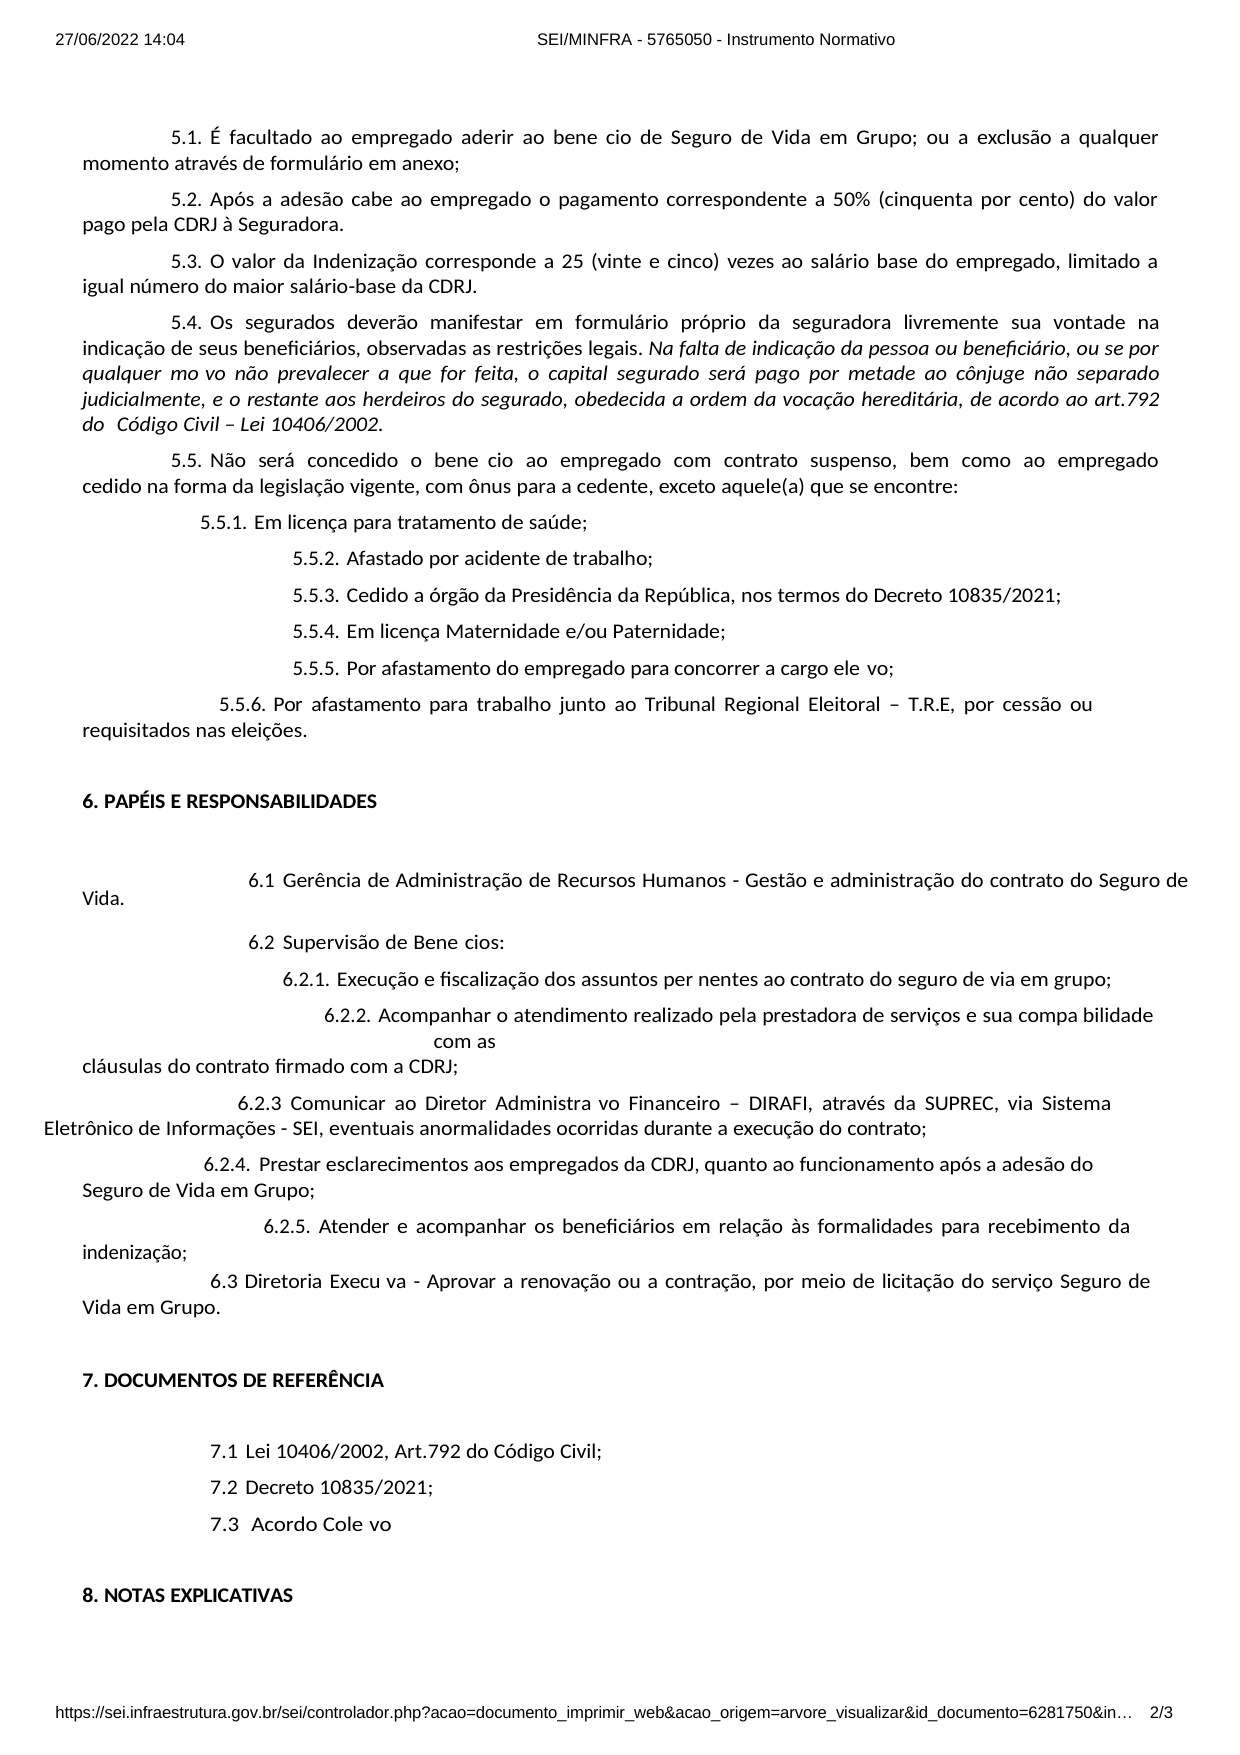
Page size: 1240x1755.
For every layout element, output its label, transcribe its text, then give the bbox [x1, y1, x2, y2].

list É facultado ao empregado aderir ao bene cio de Seguro de Vida em Grupo; ou a exclusão a qualquer momento através de formulário em anexo; [44, 124, 1159, 175]
list Não será concedido o bene cio ao empregado com contrato suspenso, bem como ao empregado cedido na forma da legislação vigente, com ônus para a cedente, exceto aquele(a) que se encontre: [44, 447, 1159, 498]
list Acompanhar o atendimento realizado pela prestadora de serviços e sua compa bilidade com as [324, 1002, 1196, 1053]
text 7.3 Acordo Cole vo [210, 1511, 1196, 1536]
text 6.3 Diretoria Execu va - Aprovar a renovação ou a contração, por meio de licitação do serviço Seguro de [210, 1268, 1196, 1294]
text 6.2.3 Comunicar ao Diretor Administra vo Financeiro – DIRAFI, através da SUPREC, via Sistema Eletrônico de Informações - SEI, eventuais anormalidades ocorridas durante a execução do contrato; [44, 1090, 1158, 1141]
list Supervisão de Bene cios: [248, 929, 1196, 955]
text 7. DOCUMENTOS DE REFERÊNCIA [82, 1367, 1159, 1392]
text 8. NOTAS EXPLICATIVAS [82, 1582, 1159, 1608]
text indenização; [82, 1239, 192, 1264]
list Em licença para tratamento de saúde; [44, 509, 1196, 534]
list Cedido a órgão da Presidência da República, nos termos do Decreto 10835/2021; [308, 582, 1196, 607]
list Por afastamento para trabalho junto ao Tribunal Regional Eleitoral – T.R.E, por cessão ou requisitados nas eleições. [44, 691, 1158, 742]
list Os segurados deverão manifestar em formulário próprio da seguradora livremente sua vontade na indicação de seus beneﬁciários, observadas as restrições legais. Na falta de indicação da pessoa ou beneﬁciário, ou se por qualquer mo vo não prevalecer a que for feita, o capital segurado será pago por metade ao cônjuge não separado judicialmente, e o restante aos herdeiros do segurado, obedecida a ordem da vocação hereditária, de acordo ao art.792 do Código Civil – Lei 10406/2002. [44, 309, 1159, 437]
list Execução e ﬁscalização dos assuntos per nentes ao contrato do seguro de via em grupo; [282, 966, 1196, 991]
text 6. PAPÉIS E RESPONSABILIDADES [82, 788, 1159, 813]
list O valor da Indenização corresponde a 25 (vinte e cinco) vezes ao salário base do empregado, limitado a igual número do maior salário-base da CDRJ. [44, 248, 1159, 299]
list Gerência de Administração de Recursos Humanos - Gestão e administração do contrato do Seguro de [248, 867, 1196, 893]
text Vida. [82, 885, 127, 911]
list Atender e acompanhar os beneﬁciários em relação às formalidades para recebimento da [281, 1213, 1196, 1239]
list Afastado por acidente de trabalho; [308, 546, 1196, 571]
list Em licença Maternidade e/ou Paternidade; [308, 618, 1196, 644]
text cláusulas do contrato ﬁrmado com a CDRJ; [82, 1053, 1196, 1079]
text 7.1 Lei 10406/2002, Art.792 do Código Civil; 7.2 Decreto 10835/2021; [210, 1438, 622, 1500]
list Por afastamento do empregado para concorrer a cargo ele vo; [308, 655, 1196, 680]
list Após a adesão cabe ao empregado o pagamento correspondente a 50% (cinquenta por cento) do valor pago pela CDRJ à Seguradora. [44, 186, 1159, 237]
text Vida em Grupo. [82, 1294, 1196, 1319]
list Prestar esclarecimentos aos empregados da CDRJ, quanto ao funcionamento após a adesão do Seguro de Vida em Grupo; [44, 1152, 1158, 1202]
